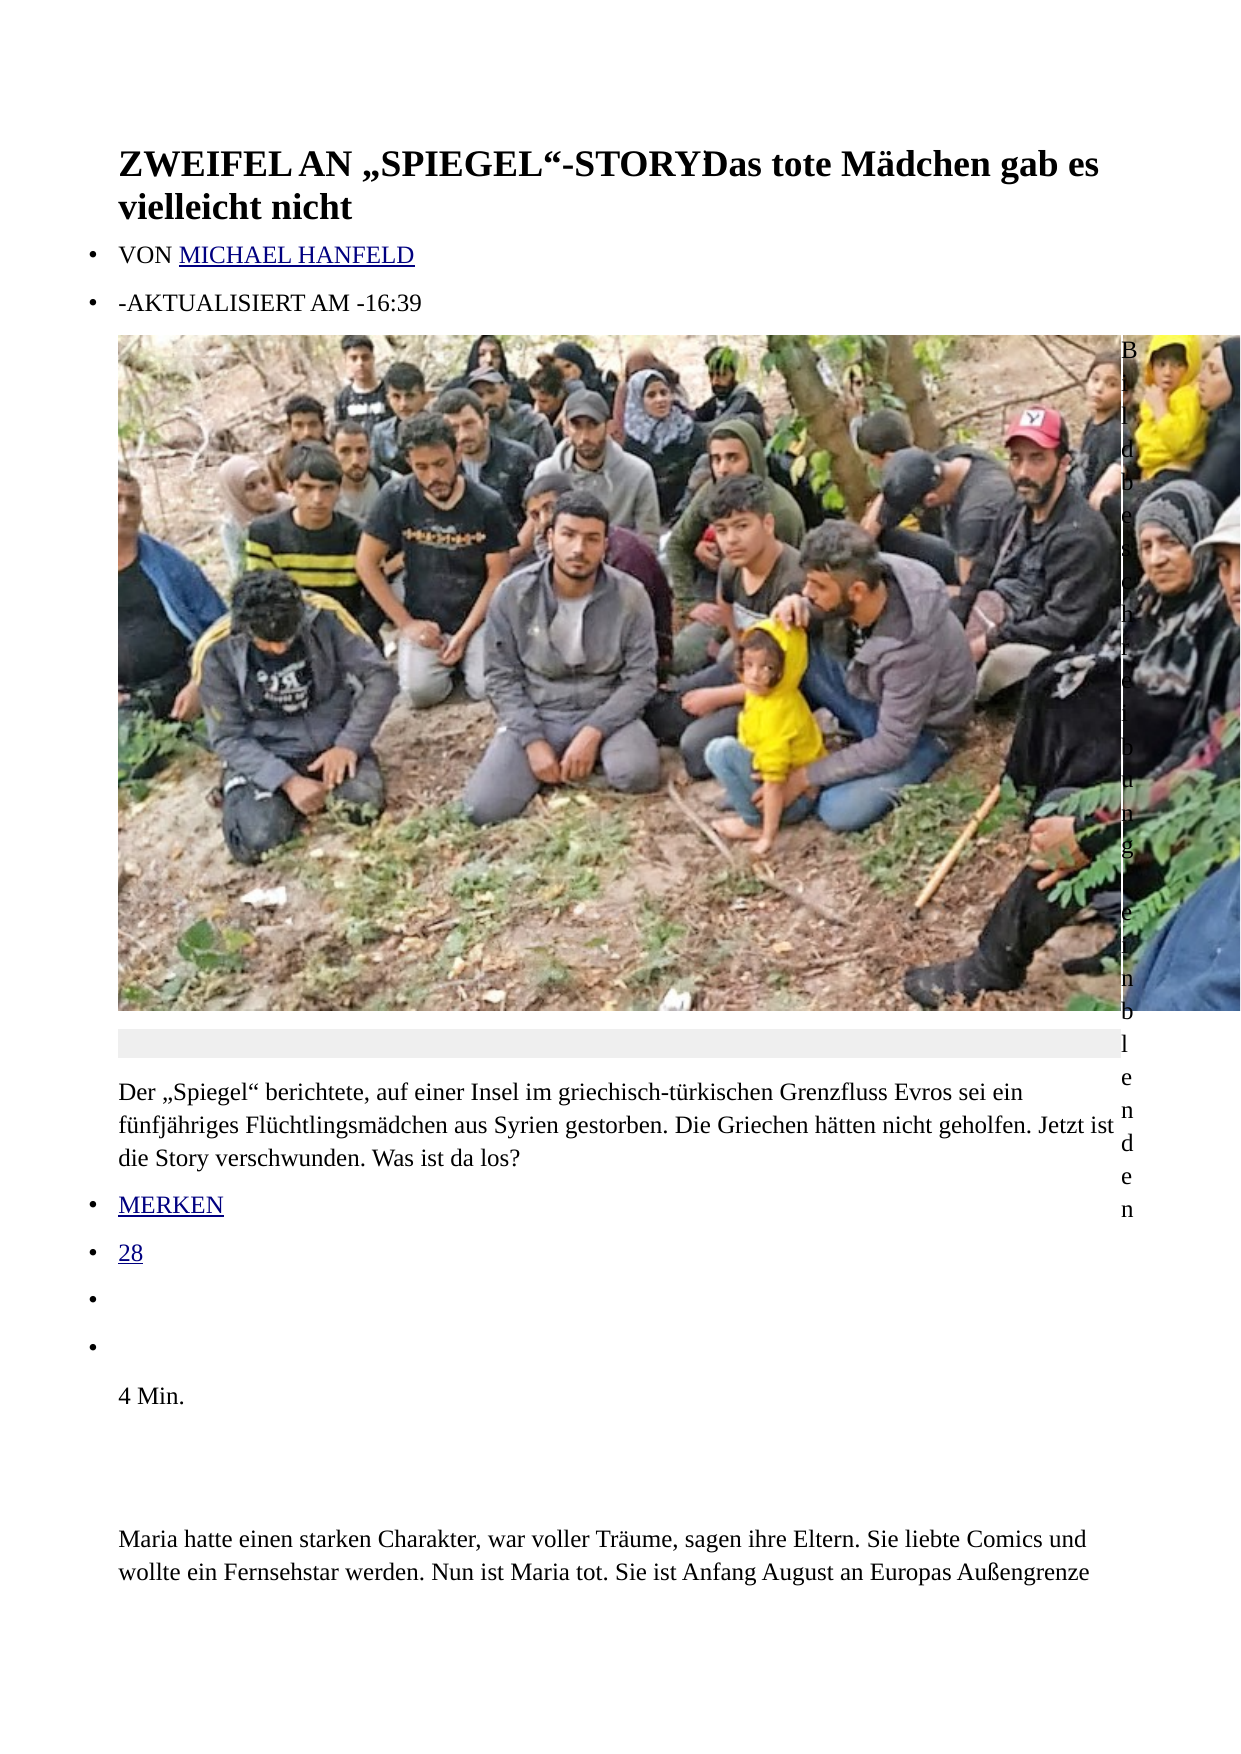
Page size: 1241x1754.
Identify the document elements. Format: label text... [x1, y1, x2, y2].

picture [118, 335, 1121, 1011]
text 4 Min. [118, 1381, 1122, 1409]
list MERKEN [118, 1190, 1121, 1219]
picture [1125, 745, 1130, 754]
picture [1126, 350, 1134, 357]
text Maria hatte einen starken Charakter, war voller Träume, sagen ihre Eltern. Sie liebte Comics und wollte ein Fernsehstar werden. Nun ist Maria tot. Sie ist Anfang August an Europas Außengrenze [118, 1524, 1122, 1585]
picture [1125, 480, 1130, 489]
text Der „Spiegel“ berichtete, auf einer Insel im griechisch-türkischen Grenzfluss Evros sei ein fünfjähriges Flüchtlingsmädchen aus Syrien gestorben. Die Griechen hätten nicht geholfen. Jetzt ist die Story verschwunden. Was ist da los? [118, 1077, 1121, 1172]
subtitle ZWEIFEL AN „SPIEGEL“-STORYDas tote Mädchen gab es vielleicht nicht [118, 141, 1122, 228]
list VON MICHAEL HANFELD [118, 240, 1122, 269]
picture [1126, 343, 1133, 349]
list 28 [118, 1238, 1122, 1267]
picture [1123, 335, 1241, 1011]
list -AKTUALISIERT AM -16:39 [118, 288, 1122, 316]
